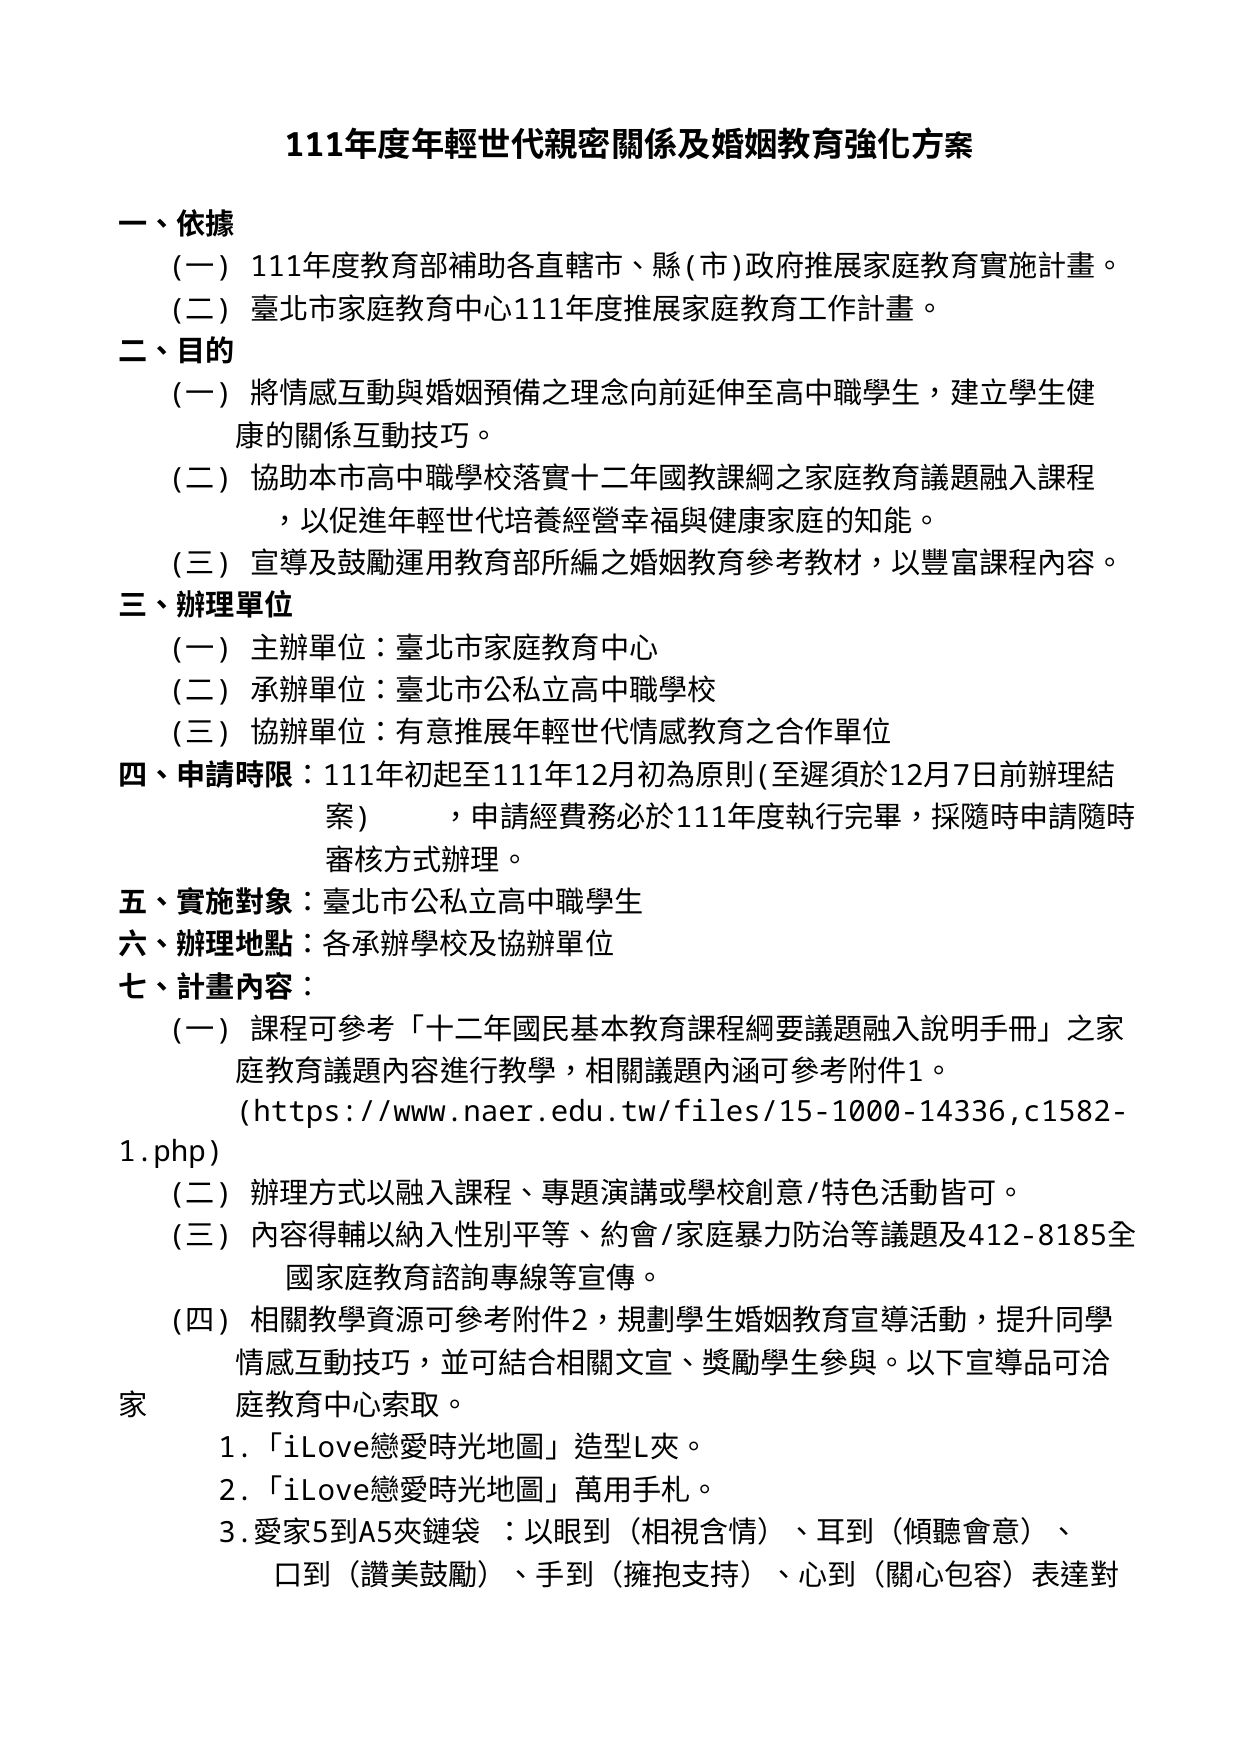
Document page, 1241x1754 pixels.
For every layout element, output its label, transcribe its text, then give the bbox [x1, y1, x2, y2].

text (二) 承辦單位：臺北市公私立高中職學校 [118, 667, 1139, 709]
text (一) 111年度教育部補助各直轄市、縣(市)政府推展家庭教育實施計畫。 [118, 243, 1139, 285]
text (三) 宣導及鼓勵運用教育部所編之婚姻教育參考教材，以豐富課程內容。 [118, 539, 1139, 582]
text 四、申請時限：111年初起至111年12月初為原則(至遲須於12月7日前辦理結案) ，申請經費務必於111年度執行完畢，採隨時申請隨時審核方式辦理。 [118, 751, 1139, 878]
text (一) 課程可參考「十二年國民基本教育課程綱要議題融入說明手冊」之家 庭教育議題內容進行教學，相關議題內涵可參考附件1。 [118, 1005, 1139, 1090]
text (三) 協辦單位：有意推展年輕世代情感教育之合作單位 [118, 709, 1139, 751]
text (二) 協助本市高中職學校落實十二年國教課綱之家庭教育議題融入課程 [118, 455, 1139, 497]
text 1.「iLove戀愛時光地圖」造型L夾。 [118, 1424, 1139, 1466]
text 六、辦理地點：各承辦學校及協辦單位 [118, 921, 1139, 963]
text (四) 相關教學資源可參考附件2，規劃學生婚姻教育宣導活動，提升同學 情感互動技巧，並可結合相關文宣、獎勵學生參與。以下宣導品可洽家 庭教育中心索取。 [118, 1297, 1139, 1424]
text 3.愛家5到A5夾鏈袋 ：以眼到（相視含情）、耳到（傾聽會意）、 [118, 1509, 1139, 1551]
text 二、目的 [118, 328, 1139, 370]
text 111年度年輕世代親密關係及婚姻教育強化方案 [118, 118, 1139, 167]
text (https://www.naer.edu.tw/files/15-1000-14336,c1582-1.php) [118, 1090, 1139, 1169]
text (一) 將情感互動與婚姻預備之理念向前延伸至高中職學生，建立學生健 [118, 370, 1139, 412]
text 七、計畫內容： [118, 963, 1139, 1005]
text (二) 臺北市家庭教育中心111年度推展家庭教育工作計畫。 [118, 285, 1139, 328]
text (三) 內容得輔以納入性別平等、約會/家庭暴力防治等議題及412-8185全 國家庭教育諮詢專線等宣傳。 [118, 1212, 1139, 1297]
text (一) 主辦單位：臺北市家庭教育中心 [118, 624, 1139, 667]
text 康的關係互動技巧。 [118, 412, 1139, 455]
text 三、辦理單位 [118, 582, 1139, 624]
text 2.「iLove戀愛時光地圖」萬用手札。 [118, 1466, 1139, 1509]
text 口到（讚美鼓勵）、手到（擁抱支持）、心到（關心包容）表達對 [118, 1551, 1139, 1593]
text (二) 辦理方式以融入課程、專題演講或學校創意/特色活動皆可。 [118, 1169, 1139, 1212]
text 一、依據 [118, 201, 1139, 243]
text ，以促進年輕世代培養經營幸福與健康家庭的知能。 [118, 497, 1139, 539]
text 五、實施對象：臺北市公私立高中職學生 [118, 878, 1139, 921]
